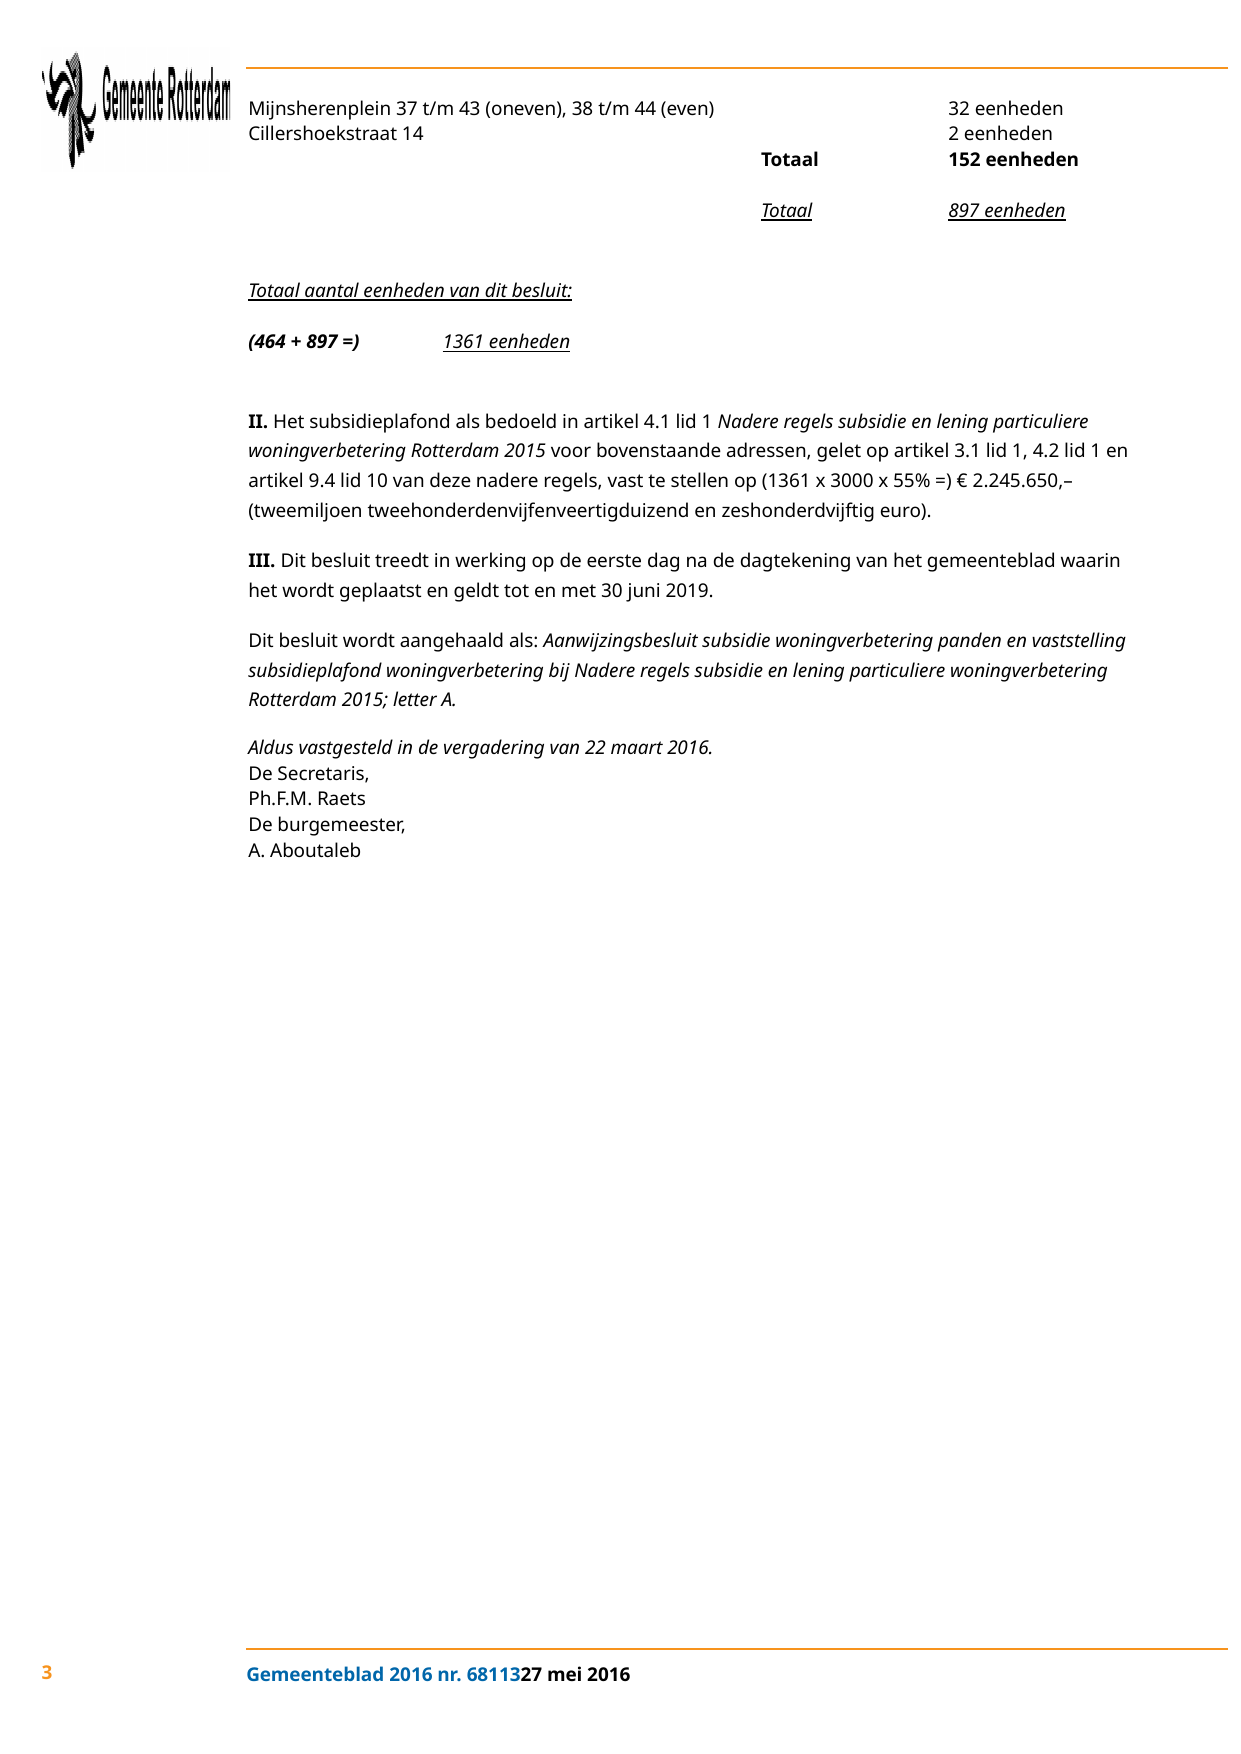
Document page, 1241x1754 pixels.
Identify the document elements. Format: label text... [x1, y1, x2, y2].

text Dit besluit wordt aangehaald als: Aanwijzingsbesluit subsidie woningverbetering panden en vaststelling subsidieplafond woningverbetering bij Nadere regels subsidie en lening particuliere woningverbetering Rotterdam 2015; letter A. [248, 627, 1152, 712]
table_cell [248, 146, 761, 172]
table_cell 2 eenheden [948, 121, 1152, 146]
text II. Het subsidieplafond als bedoeld in artikel 4.1 lid 1 Nadere regels subsidie en lening particuliere woningverbetering Rotterdam 2015 voor bovenstaande adressen, gelet op artikel 3.1 lid 1, 4.2 lid 1 en artikel 9.4 lid 10 van deze nadere regels, vast te stellen op (1361 x 3000 x 55% =) € 2.245.650,– (tweemiljoen tweehonderdenvijfenveertigduizend en zeshonderdvijftig euro). [248, 408, 1152, 522]
table_cell [248, 198, 761, 223]
text Aldus vastgesteld in de vergadering van 22 maart 2016. [248, 734, 1152, 760]
table_cell Mijnsherenplein 37 t/m 43 (oneven), 38 t/m 44 (even) [248, 95, 948, 121]
table_cell [248, 303, 442, 329]
text A. Aboutaleb [248, 837, 1152, 863]
table_header Totaal aantal eenheden van dit besluit: [248, 277, 1152, 303]
table_cell [948, 172, 1152, 198]
text III. Dit besluit treedt in werking op de eerste dag na de dagtekening van het gemeenteblad waarin het wordt geplaatst en geldt tot en met 30 juni 2019. [248, 547, 1152, 602]
table_cell 1361 eenheden [442, 329, 1152, 354]
text De Secretaris, [248, 760, 1152, 786]
table_cell [761, 172, 948, 198]
table_cell [248, 172, 761, 198]
table_cell 32 eenheden [948, 95, 1152, 121]
text De burgemeester, [248, 811, 1152, 837]
table_cell (464 + 897 =) [248, 329, 442, 354]
table_cell Totaal [761, 198, 948, 223]
picture [41, 47, 231, 172]
table_cell 152 eenheden [948, 146, 1152, 172]
table_cell Cillershoekstraat 14 [248, 121, 948, 146]
table_cell [442, 303, 1152, 329]
table_cell 897 eenheden [948, 198, 1152, 223]
table_cell Totaal [761, 146, 948, 172]
text Ph.F.M. Raets [248, 786, 1152, 811]
